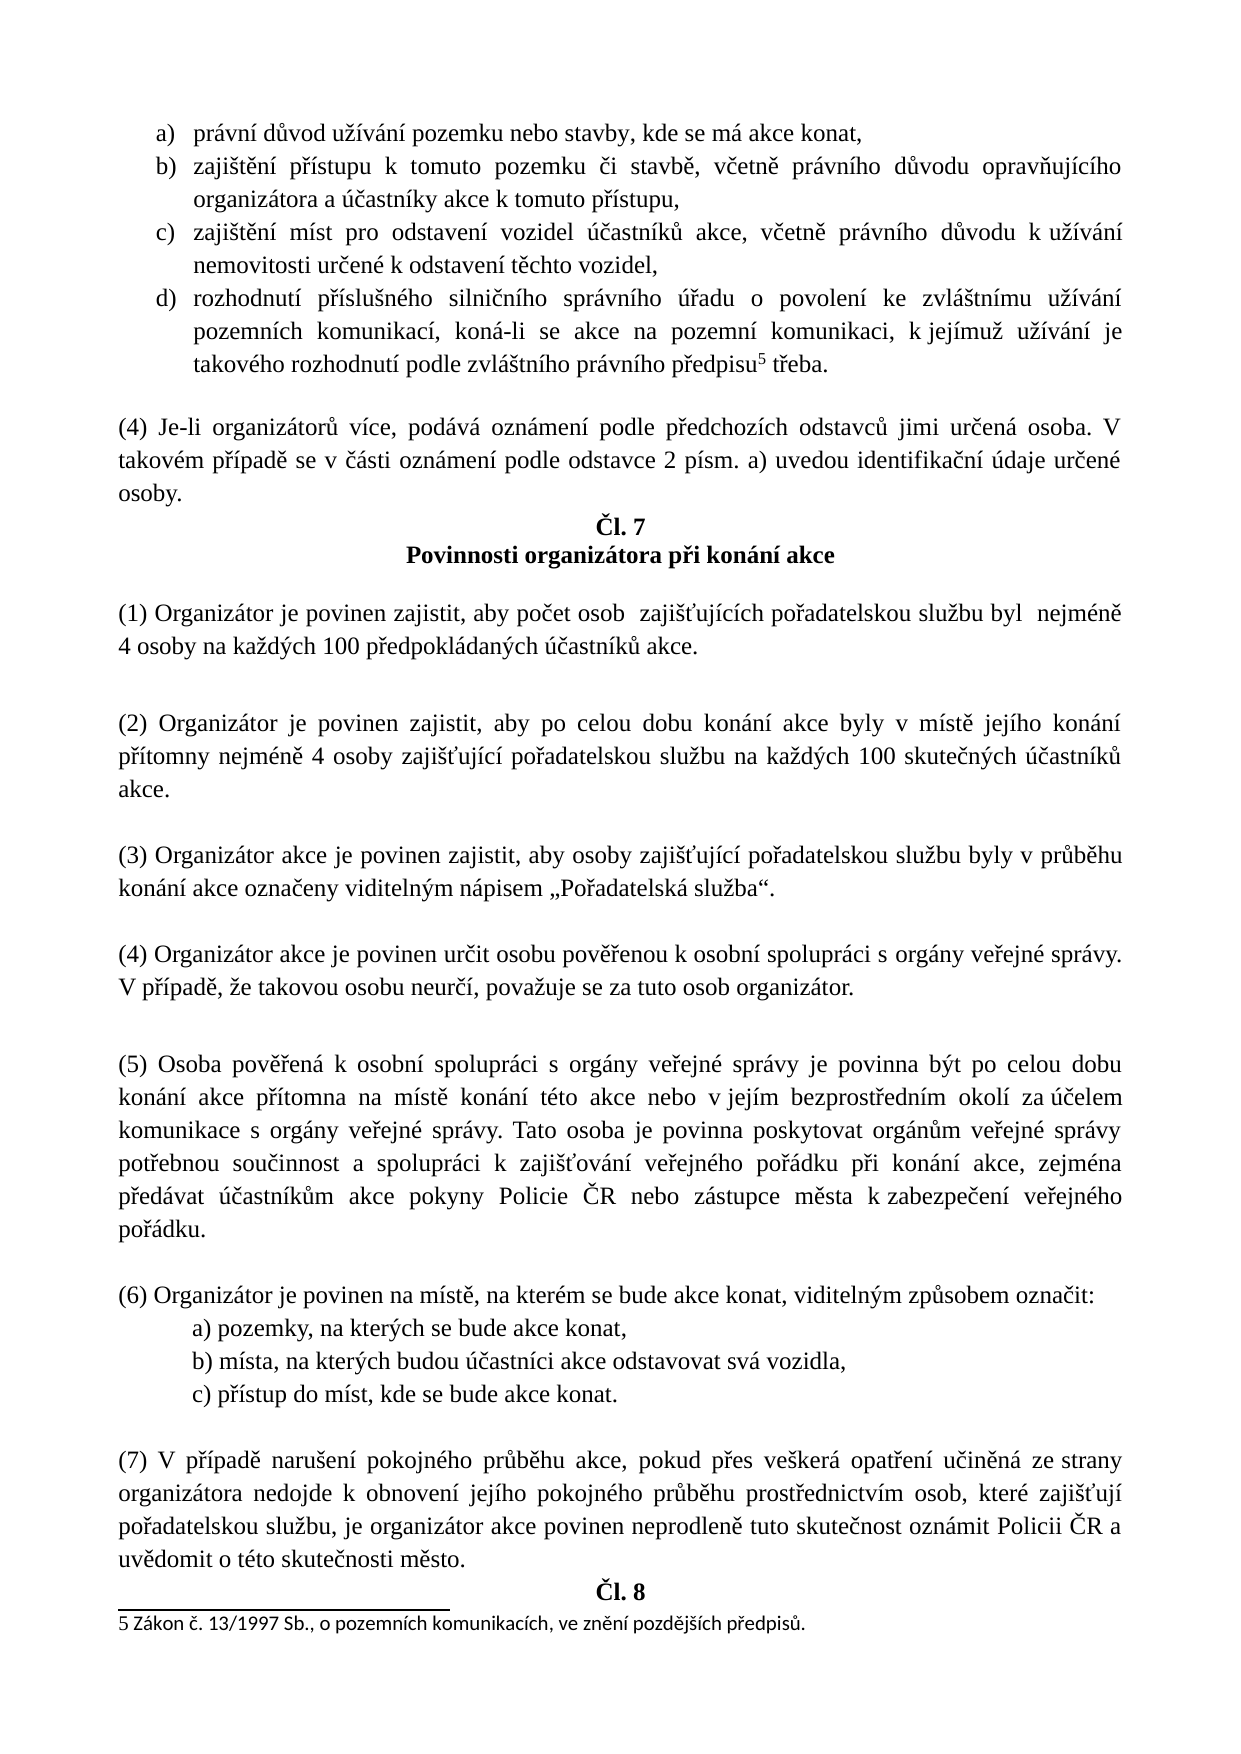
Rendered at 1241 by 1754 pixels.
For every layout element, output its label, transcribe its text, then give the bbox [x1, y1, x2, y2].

text Povinnosti organizátora při konání akce [118, 540, 1122, 569]
text (2) Organizátor je povinen zajistit, aby po celou dobu konání akce byly v místě jejího konání přítomny nejméně 4 osoby zajišťující pořadatelskou službu na každých 100 skutečných účastníků akce. [118, 708, 1122, 803]
list zajištění přístupu k tomuto pozemku či stavbě, včetně právního důvodu opravňujícího organizátora a účastníky akce k tomuto přístupu, [156, 151, 1122, 213]
text c) přístup do míst, kde se bude akce konat. [118, 1379, 1122, 1408]
text (7) V případě narušení pokojného průběhu akce, pokud přes veškerá opatření učiněná ze strany organizátora nedojde k obnovení jejího pokojného průběhu prostřednictvím osob, které zajišťují pořadatelskou službu, je organizátor akce povinen neprodleně tuto skutečnost oznámit Policii ČR a uvědomit o této skutečnosti město. [118, 1445, 1122, 1573]
list rozhodnutí příslušného silničního správního úřadu o povolení ke zvláštnímu užívání pozemních komunikací, koná-li se akce na pozemní komunikaci, k jejímuž užívání je takového rozhodnutí podle zvláštního právního předpisu třeba. [156, 283, 1122, 378]
list zajištění míst pro odstavení vozidel účastníků akce, včetně právního důvodu k užívání nemovitosti určené k odstavení těchto vozidel, [156, 217, 1122, 279]
text (6) Organizátor je povinen na místě, na kterém se bude akce konat, viditelným způsobem označit: [118, 1280, 1122, 1309]
text (1) Organizátor je povinen zajistit, aby počet osob zajišťujících pořadatelskou službu byl nejméně 4 osoby na každých 100 předpokládaných účastníků akce. [118, 598, 1122, 659]
text b) místa, na kterých budou účastníci akce odstavovat svá vozidla, [118, 1346, 1122, 1375]
text (5) Osoba pověřená k osobní spolupráci s orgány veřejné správy je povinna být po celou dobu konání akce přítomna na místě konání této akce nebo v jejím bezprostředním okolí za účelem komunikace s orgány veřejné správy. Tato osoba je povinna poskytovat orgánům veřejné správy potřebnou součinnost a spolupráci k zajišťování veřejného pořádku při konání akce, zejména předávat účastníkům akce pokyny Policie ČR nebo zástupce města k zabezpečení veřejného pořádku. [118, 1049, 1122, 1243]
list právní důvod užívání pozemku nebo stavby, kde se má akce konat, [156, 118, 1122, 147]
list Zákon č. 13/1997 Sb., o pozemních komunikacích, ve znění pozdějších předpisů. [118, 1610, 1122, 1635]
text Čl. 7 [118, 512, 1122, 540]
text (4) Je-li organizátorů více, podává oznámení podle předchozích odstavců jimi určená osoba. V takovém případě se v části oznámení podle odstavce 2 písm. a) uvedou identifikační údaje určené osoby. [118, 412, 1122, 507]
text a) pozemky, na kterých se bude akce konat, [118, 1313, 1122, 1342]
text (4) Organizátor akce je povinen určit osobu pověřenou k osobní spolupráci s orgány veřejné správy. V případě, že takovou osobu neurčí, považuje se za tuto osob organizátor. [118, 939, 1122, 1001]
text (3) Organizátor akce je povinen zajistit, aby osoby zajišťující pořadatelskou službu byly v průběhu konání akce označeny viditelným nápisem „Pořadatelská služba“. [118, 840, 1122, 902]
text Čl. 8 [118, 1577, 1122, 1606]
